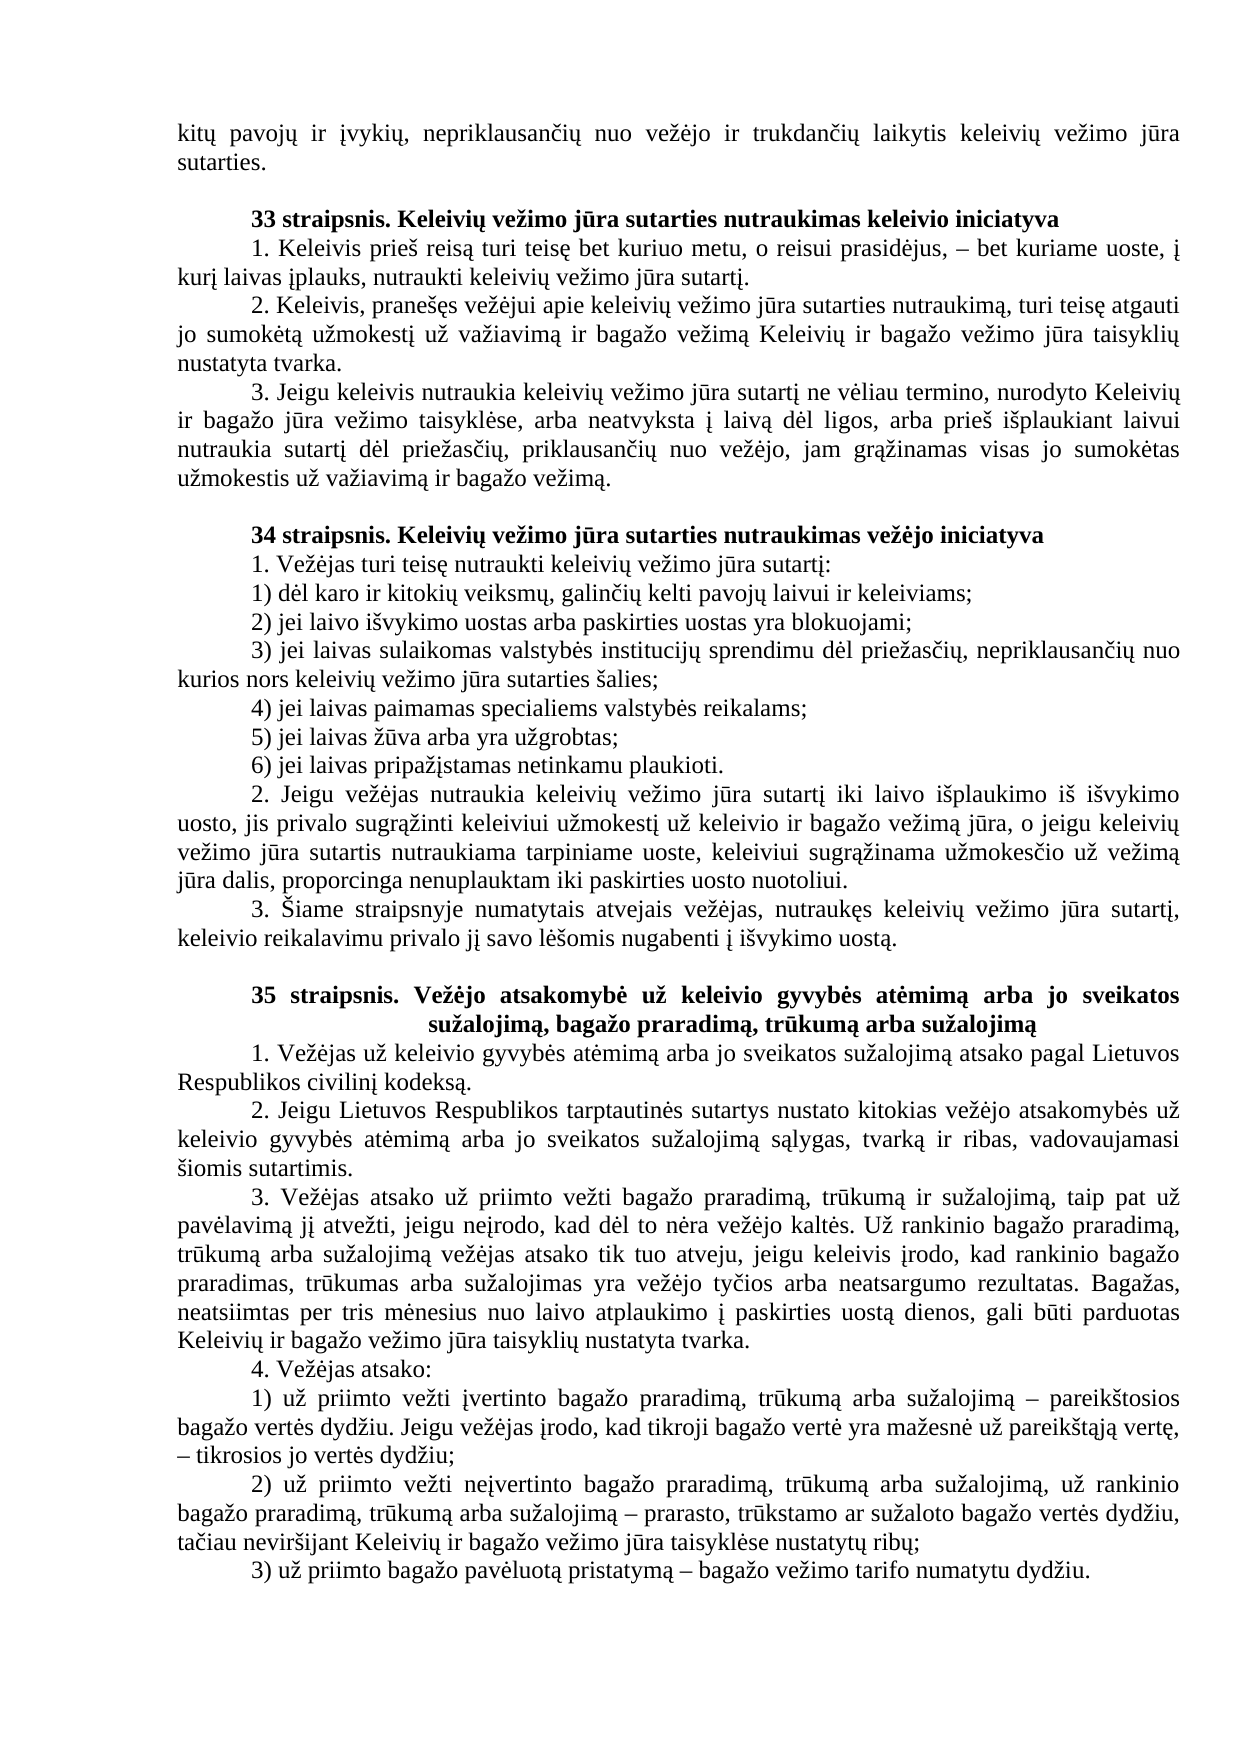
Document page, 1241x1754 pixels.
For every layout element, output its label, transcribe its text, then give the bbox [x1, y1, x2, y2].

text 4. Vežėjas atsako: [177, 1354, 1181, 1383]
text 34 straipsnis. Keleivių vežimo jūra sutarties nutraukimas vežėjo iniciatyva [177, 521, 1181, 549]
text 5) jei laivas žūva arba yra užgrobtas; [177, 722, 1181, 751]
text 1. Vežėjas turi teisę nutraukti keleivių vežimo jūra sutartį: [177, 549, 1181, 578]
text 1) dėl karo ir kitokių veiksmų, galinčių kelti pavojų laivui ir keleiviams; [177, 578, 1181, 607]
text 3. Vežėjas atsako už priimto vežti bagažo praradimą, trūkumą ir sužalojimą, taip pat už pavėlavimą jį atvežti, jeigu neįrodo, kad dėl to nėra vežėjo kaltės. Už rankinio bagažo praradimą, trūkumą arba sužalojimą vežėjas atsako tik tuo atveju, jeigu keleivis įrodo, kad rankinio bagažo praradimas, trūkumas arba sužalojimas yra vežėjo tyčios arba neatsargumo rezultatas. Bagažas, neatsiimtas per tris mėnesius nuo laivo atplaukimo į paskirties uostą dienos, gali būti parduotas Keleivių ir bagažo vežimo jūra taisyklių nustatyta tvarka. [177, 1182, 1181, 1354]
text 3) jei laivas sulaikomas valstybės institucijų sprendimu dėl priežasčių, nepriklausančių nuo kurios nors keleivių vežimo jūra sutarties šalies; [177, 636, 1181, 693]
text 4) jei laivas paimamas specialiems valstybės reikalams; [177, 693, 1181, 722]
text 35 straipsnis. Vežėjo atsakomybė už keleivio gyvybės atėmimą arba jo sveikatos sužalojimą, bagažo praradimą, trūkumą arba sužalojimą [251, 981, 1181, 1038]
text 2. Jeigu Lietuvos Respublikos tarptautinės sutartys nustato kitokias vežėjo atsakomybės už keleivio gyvybės atėmimą arba jo sveikatos sužalojimą sąlygas, tvarką ir ribas, vadovaujamasi šiomis sutartimis. [177, 1096, 1181, 1182]
text 3. Jeigu keleivis nutraukia keleivių vežimo jūra sutartį ne vėliau termino, nurodyto Keleivių ir bagažo jūra vežimo taisyklėse, arba neatvyksta į laivą dėl ligos, arba prieš išplaukiant laivui nutraukia sutartį dėl priežasčių, priklausančių nuo vežėjo, jam grąžinamas visas jo sumokėtas užmokestis už važiavimą ir bagažo vežimą. [177, 377, 1181, 492]
text 2) jei laivo išvykimo uostas arba paskirties uostas yra blokuojami; [177, 607, 1181, 636]
text 2. Jeigu vežėjas nutraukia keleivių vežimo jūra sutartį iki laivo išplaukimo iš išvykimo uosto, jis privalo sugrąžinti keleiviui užmokestį už keleivio ir bagažo vežimą jūra, o jeigu keleivių vežimo jūra sutartis nutraukiama tarpiniame uoste, keleiviui sugrąžinama užmokesčio už vežimą jūra dalis, proporcinga nenuplauktam iki paskirties uosto nuotoliui. [177, 779, 1181, 894]
text 3) už priimto bagažo pavėluotą pristatymą – bagažo vežimo tarifo numatytu dydžiu. [177, 1556, 1181, 1584]
text 6) jei laivas pripažįstamas netinkamu plaukioti. [177, 751, 1181, 779]
text 33 straipsnis. Keleivių vežimo jūra sutarties nutraukimas keleivio iniciatyva [177, 204, 1181, 233]
text 1. Keleivis prieš reisą turi teisę bet kuriuo metu, o reisui prasidėjus, – bet kuriame uoste, į kurį laivas įplauks, nutraukti keleivių vežimo jūra sutartį. [177, 233, 1181, 291]
text 3. Šiame straipsnyje numatytais atvejais vežėjas, nutraukęs keleivių vežimo jūra sutartį, keleivio reikalavimu privalo jį savo lėšomis nugabenti į išvykimo uostą. [177, 894, 1181, 952]
text 2. Keleivis, pranešęs vežėjui apie keleivių vežimo jūra sutarties nutraukimą, turi teisę atgauti jo sumokėtą užmokestį už važiavimą ir bagažo vežimą Keleivių ir bagažo vežimo jūra taisyklių nustatyta tvarka. [177, 291, 1181, 377]
text kitų pavojų ir įvykių, nepriklausančių nuo vežėjo ir trukdančių laikytis keleivių vežimo jūra sutarties. [177, 118, 1181, 176]
text 1. Vežėjas už keleivio gyvybės atėmimą arba jo sveikatos sužalojimą atsako pagal Lietuvos Respublikos civilinį kodeksą. [177, 1038, 1181, 1096]
text 1) už priimto vežti įvertinto bagažo praradimą, trūkumą arba sužalojimą – pareikštosios bagažo vertės dydžiu. Jeigu vežėjas įrodo, kad tikroji bagažo vertė yra mažesnė už pareikštąją vertę, – tikrosios jo vertės dydžiu; [177, 1383, 1181, 1469]
text 2) už priimto vežti neįvertinto bagažo praradimą, trūkumą arba sužalojimą, už rankinio bagažo praradimą, trūkumą arba sužalojimą – prarasto, trūkstamo ar sužaloto bagažo vertės dydžiu, tačiau neviršijant Keleivių ir bagažo vežimo jūra taisyklėse nustatytų ribų; [177, 1469, 1181, 1556]
